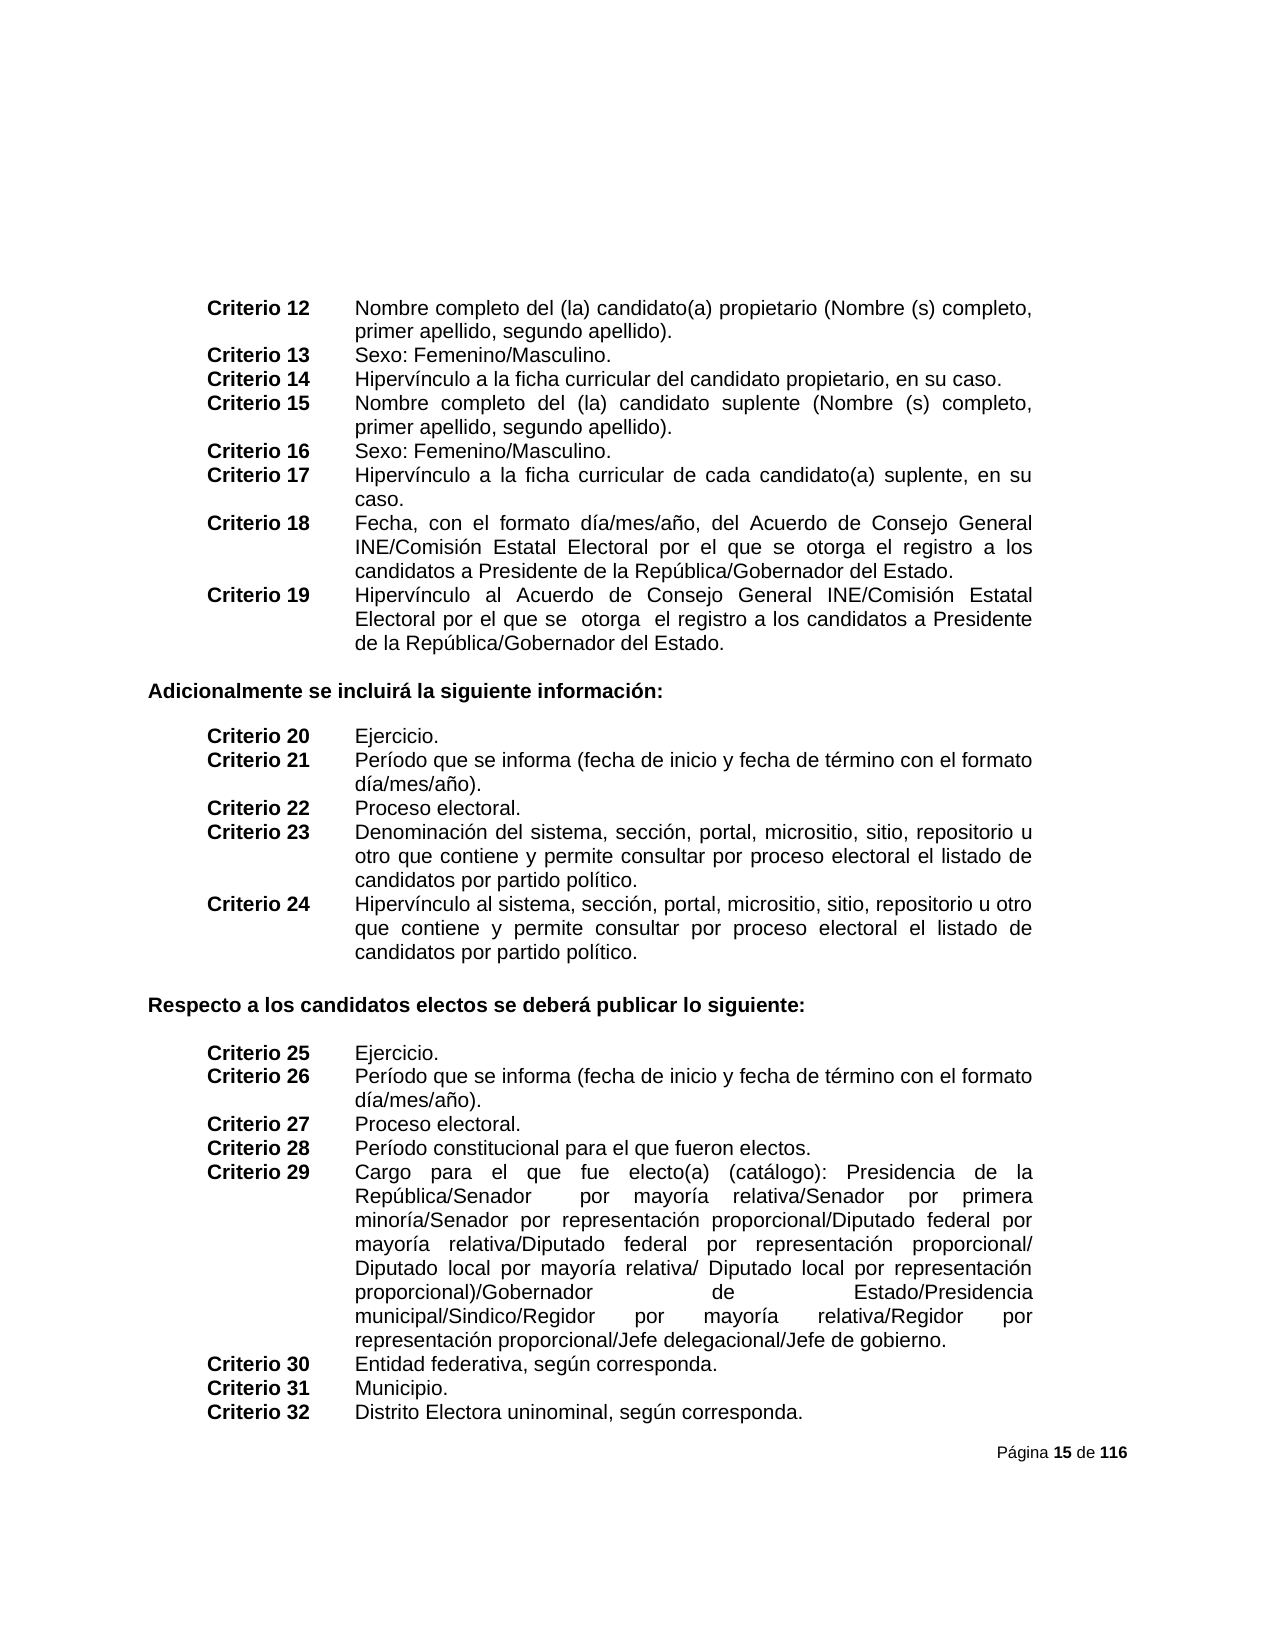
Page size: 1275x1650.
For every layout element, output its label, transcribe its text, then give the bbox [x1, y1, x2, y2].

text Criterio 15 Nombre completo del (la) candidato suplente (Nombre (s) completo, primer apellido, segundo apellido). [207, 391, 1033, 439]
text Criterio 13 Sexo: Femenino/Masculino. [207, 343, 1033, 367]
text Criterio 28 Período constitucional para el que fueron electos. [207, 1136, 1033, 1160]
text Criterio 17 Hipervínculo a la ficha curricular de cada candidato(a) suplente, en su caso. [207, 463, 1033, 511]
text Criterio 27 Proceso electoral. [207, 1112, 1033, 1136]
text Criterio 12 Nombre completo del (la) candidato(a) propietario (Nombre (s) completo, primer apellido, segundo apellido). [207, 295, 1033, 343]
text Criterio 16 Sexo: Femenino/Masculino. [207, 439, 1033, 463]
text Criterio 32 Distrito Electora uninominal, según corresponda. [207, 1400, 1033, 1424]
text Criterio 31 Municipio. [207, 1376, 1033, 1400]
text Criterio 21 Período que se informa (fecha de inicio y fecha de término con el formato día/mes/año). [207, 748, 1033, 796]
text Criterio 26 Período que se informa (fecha de inicio y fecha de término con el formato día/mes/año). [207, 1064, 1033, 1112]
text Criterio 14 Hipervínculo a la ficha curricular del candidato propietario, en su caso. [207, 367, 1033, 391]
text Respecto a los candidatos electos se deberá publicar lo siguiente: [148, 992, 1127, 1016]
text Adicionalmente se incluirá la siguiente información: [148, 679, 1127, 703]
text Criterio 25 Ejercicio. [207, 1040, 1033, 1064]
text Criterio 20 Ejercicio. [207, 724, 1033, 748]
text Criterio 23 Denominación del sistema, sección, portal, micrositio, sitio, repositorio u otro que contiene y permite consultar por proceso electoral el listado de candidatos por partido político. [207, 820, 1033, 892]
text Criterio 18 Fecha, con el formato día/mes/año, del Acuerdo de Consejo General INE/Comisión Estatal Electoral por el que se otorga el registro a los candidatos a Presidente de la República/Gobernador del Estado. [207, 511, 1033, 583]
text Criterio 30 Entidad federativa, según corresponda. [207, 1352, 1033, 1376]
text Criterio 29 Cargo para el que fue electo(a) (catálogo): Presidencia de la República/Senador por mayoría relativa/Senador por primera minoría/Senador por representación proporcional/Diputado federal por mayoría relativa/Diputado federal por representación proporcional/ Diputado local por mayoría relativa/ Diputado local por representación proporcional)/Gobernador de Estado/Presidencia municipal/Sindico/Regidor por mayoría relativa/Regidor por representación proporcional/Jefe delegacional/Jefe de gobierno. [207, 1160, 1033, 1352]
text Criterio 19 Hipervínculo al Acuerdo de Consejo General INE/Comisión Estatal Electoral por el que se otorga el registro a los candidatos a Presidente de la República/Gobernador del Estado. [207, 583, 1033, 655]
text Criterio 24 Hipervínculo al sistema, sección, portal, micrositio, sitio, repositorio u otro que contiene y permite consultar por proceso electoral el listado de candidatos por partido político. [207, 892, 1033, 964]
text Criterio 22 Proceso electoral. [207, 796, 1033, 820]
